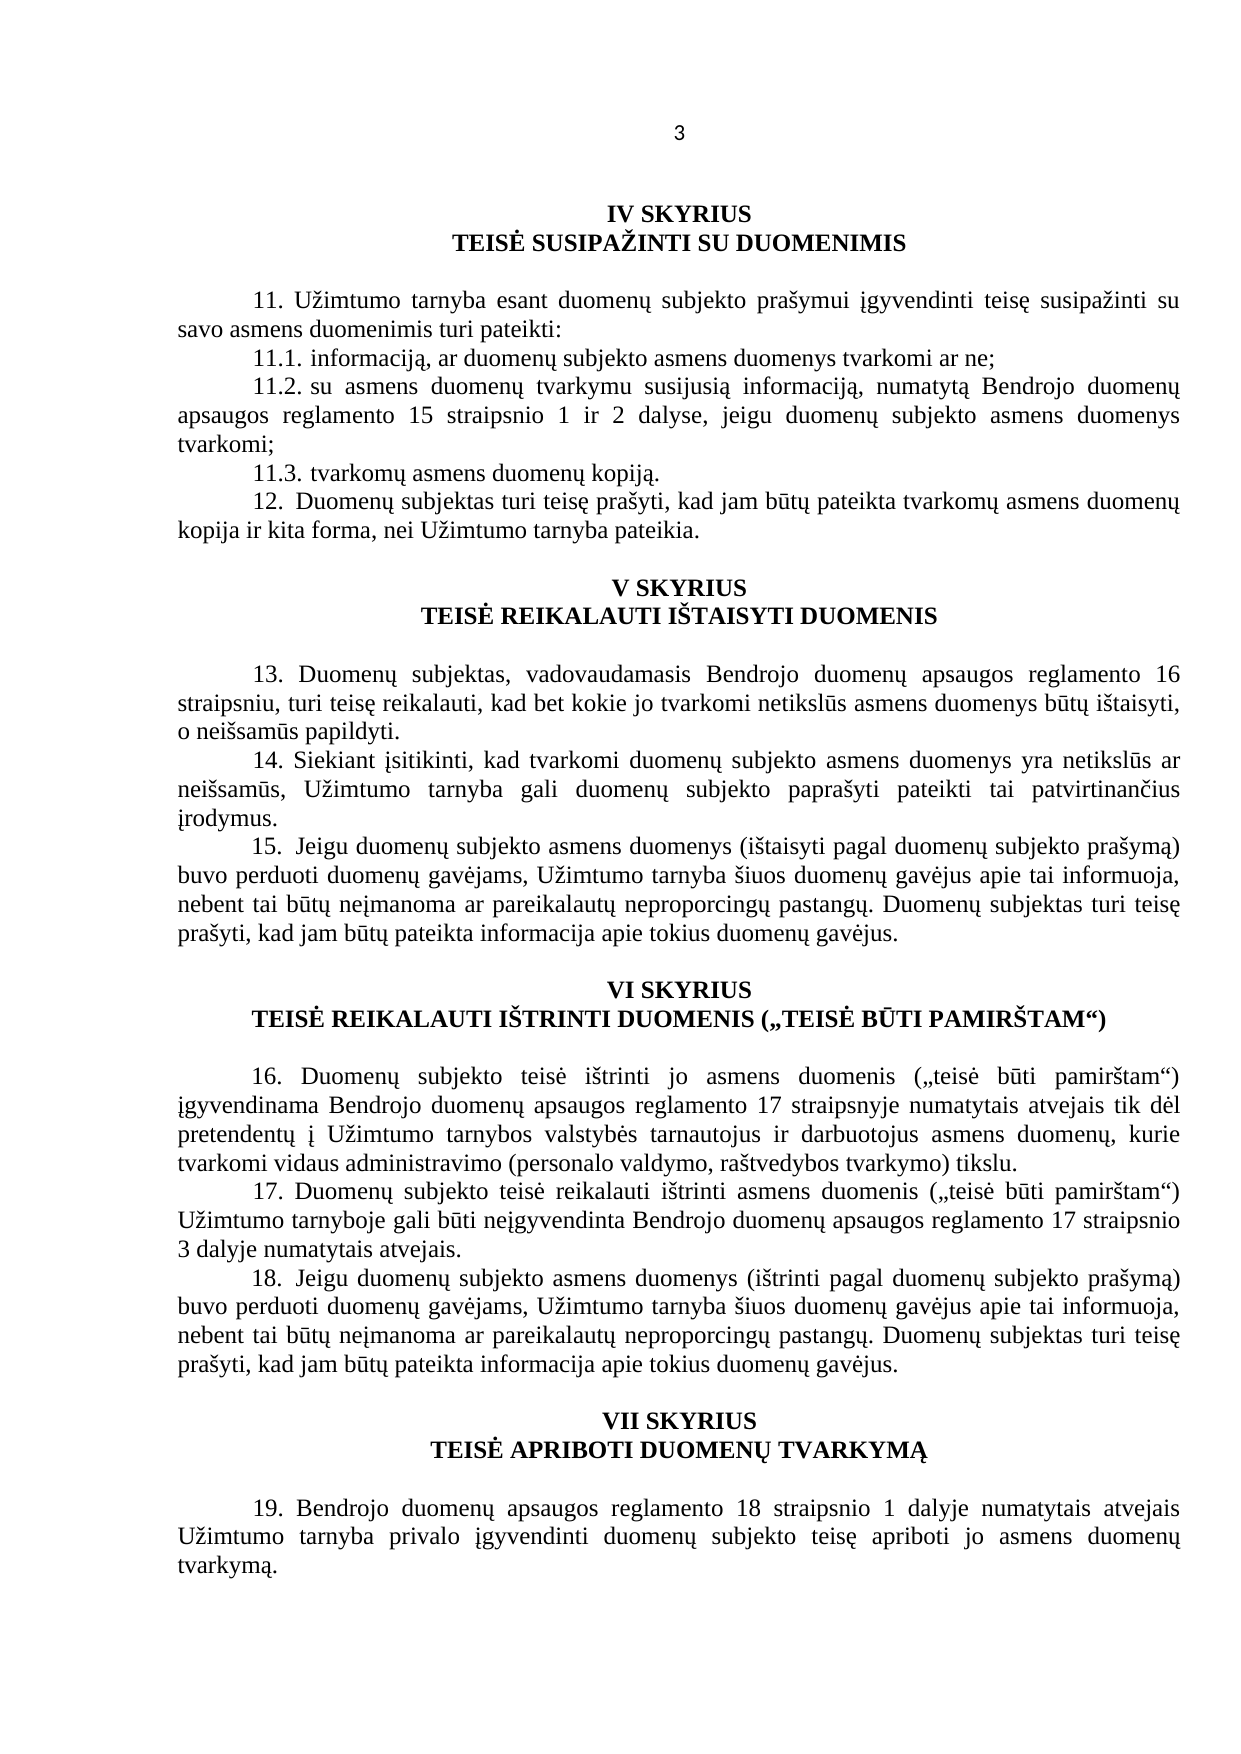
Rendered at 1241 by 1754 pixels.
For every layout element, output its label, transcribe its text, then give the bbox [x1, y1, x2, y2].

text TEISĖ REIKALAUTI IŠTAISYTI DUOMENIS [177, 601, 1181, 630]
text TEISĖ SUSIPAŽINTI SU DUOMENIMIS [177, 228, 1181, 256]
text 11.1. informaciją, ar duomenų subjekto asmens duomenys tvarkomi ar ne; [177, 343, 1181, 371]
text 14. Siekiant įsitikinti, kad tvarkomi duomenų subjekto asmens duomenys yra netikslūs ar neišsamūs, Užimtumo tarnyba gali duomenų subjekto paprašyti pateikti tai patvirtinančius įrodymus. [177, 745, 1181, 831]
text VII SKYRIUS [177, 1406, 1181, 1435]
text 11. Užimtumo tarnyba esant duomenų subjekto prašymui įgyvendinti teisę susipažinti su savo asmens duomenimis turi pateikti: [177, 285, 1181, 343]
text 18. Jeigu duomenų subjekto asmens duomenys (ištrinti pagal duomenų subjekto prašymą) buvo perduoti duomenų gavėjams, Užimtumo tarnyba šiuos duomenų gavėjus apie tai informuoja, nebent tai būtų neįmanoma ar pareikalautų neproporcingų pastangų. Duomenų subjektas turi teisę prašyti, kad jam būtų pateikta informacija apie tokius duomenų gavėjus. [177, 1263, 1181, 1378]
text 11.2. su asmens duomenų tvarkymu susijusią informaciją, numatytą Bendrojo duomenų apsaugos reglamento 15 straipsnio 1 ir 2 dalyse, jeigu duomenų subjekto asmens duomenys tvarkomi; [177, 371, 1181, 458]
text 12. Duomenų subjektas turi teisę prašyti, kad jam būtų pateikta tvarkomų asmens duomenų kopija ir kita forma, nei Užimtumo tarnyba pateikia. [177, 486, 1181, 544]
text 15. Jeigu duomenų subjekto asmens duomenys (ištaisyti pagal duomenų subjekto prašymą) buvo perduoti duomenų gavėjams, Užimtumo tarnyba šiuos duomenų gavėjus apie tai informuoja, nebent tai būtų neįmanoma ar pareikalautų neproporcingų pastangų. Duomenų subjektas turi teisę prašyti, kad jam būtų pateikta informacija apie tokius duomenų gavėjus. [177, 831, 1181, 946]
text 13. Duomenų subjektas, vadovaudamasis Bendrojo duomenų apsaugos reglamento 16 straipsniu, turi teisę reikalauti, kad bet kokie jo tvarkomi netikslūs asmens duomenys būtų ištaisyti, o neišsamūs papildyti. [177, 659, 1181, 745]
text IV SKYRIUS [177, 199, 1181, 228]
text VI SKYRIUS [177, 975, 1181, 1004]
text V SKYRIUS [177, 573, 1181, 601]
text 17. Duomenų subjekto teisė reikalauti ištrinti asmens duomenis („teisė būti pamirštam“) Užimtumo tarnyboje gali būti neįgyvendinta Bendrojo duomenų apsaugos reglamento 17 straipsnio 3 dalyje numatytais atvejais. [177, 1176, 1181, 1263]
text 11.3. tvarkomų asmens duomenų kopiją. [177, 458, 1181, 486]
text 16. Duomenų subjekto teisė ištrinti jo asmens duomenis („teisė būti pamirštam“) įgyvendinama Bendrojo duomenų apsaugos reglamento 17 straipsnyje numatytais atvejais tik dėl pretendentų į Užimtumo tarnybos valstybės tarnautojus ir darbuotojus asmens duomenų, kurie tvarkomi vidaus administravimo (personalo valdymo, raštvedybos tvarkymo) tikslu. [177, 1061, 1181, 1176]
text TEISĖ REIKALAUTI IŠTRINTI DUOMENIS („TEISĖ BŪTI PAMIRŠTAM“) [177, 1004, 1181, 1033]
text 19. Bendrojo duomenų apsaugos reglamento 18 straipsnio 1 dalyje numatytais atvejais Užimtumo tarnyba privalo įgyvendinti duomenų subjekto teisę apriboti jo asmens duomenų tvarkymą. [177, 1493, 1181, 1579]
text TEISĖ APRIBOTI DUOMENŲ TVARKYMĄ [177, 1435, 1181, 1464]
